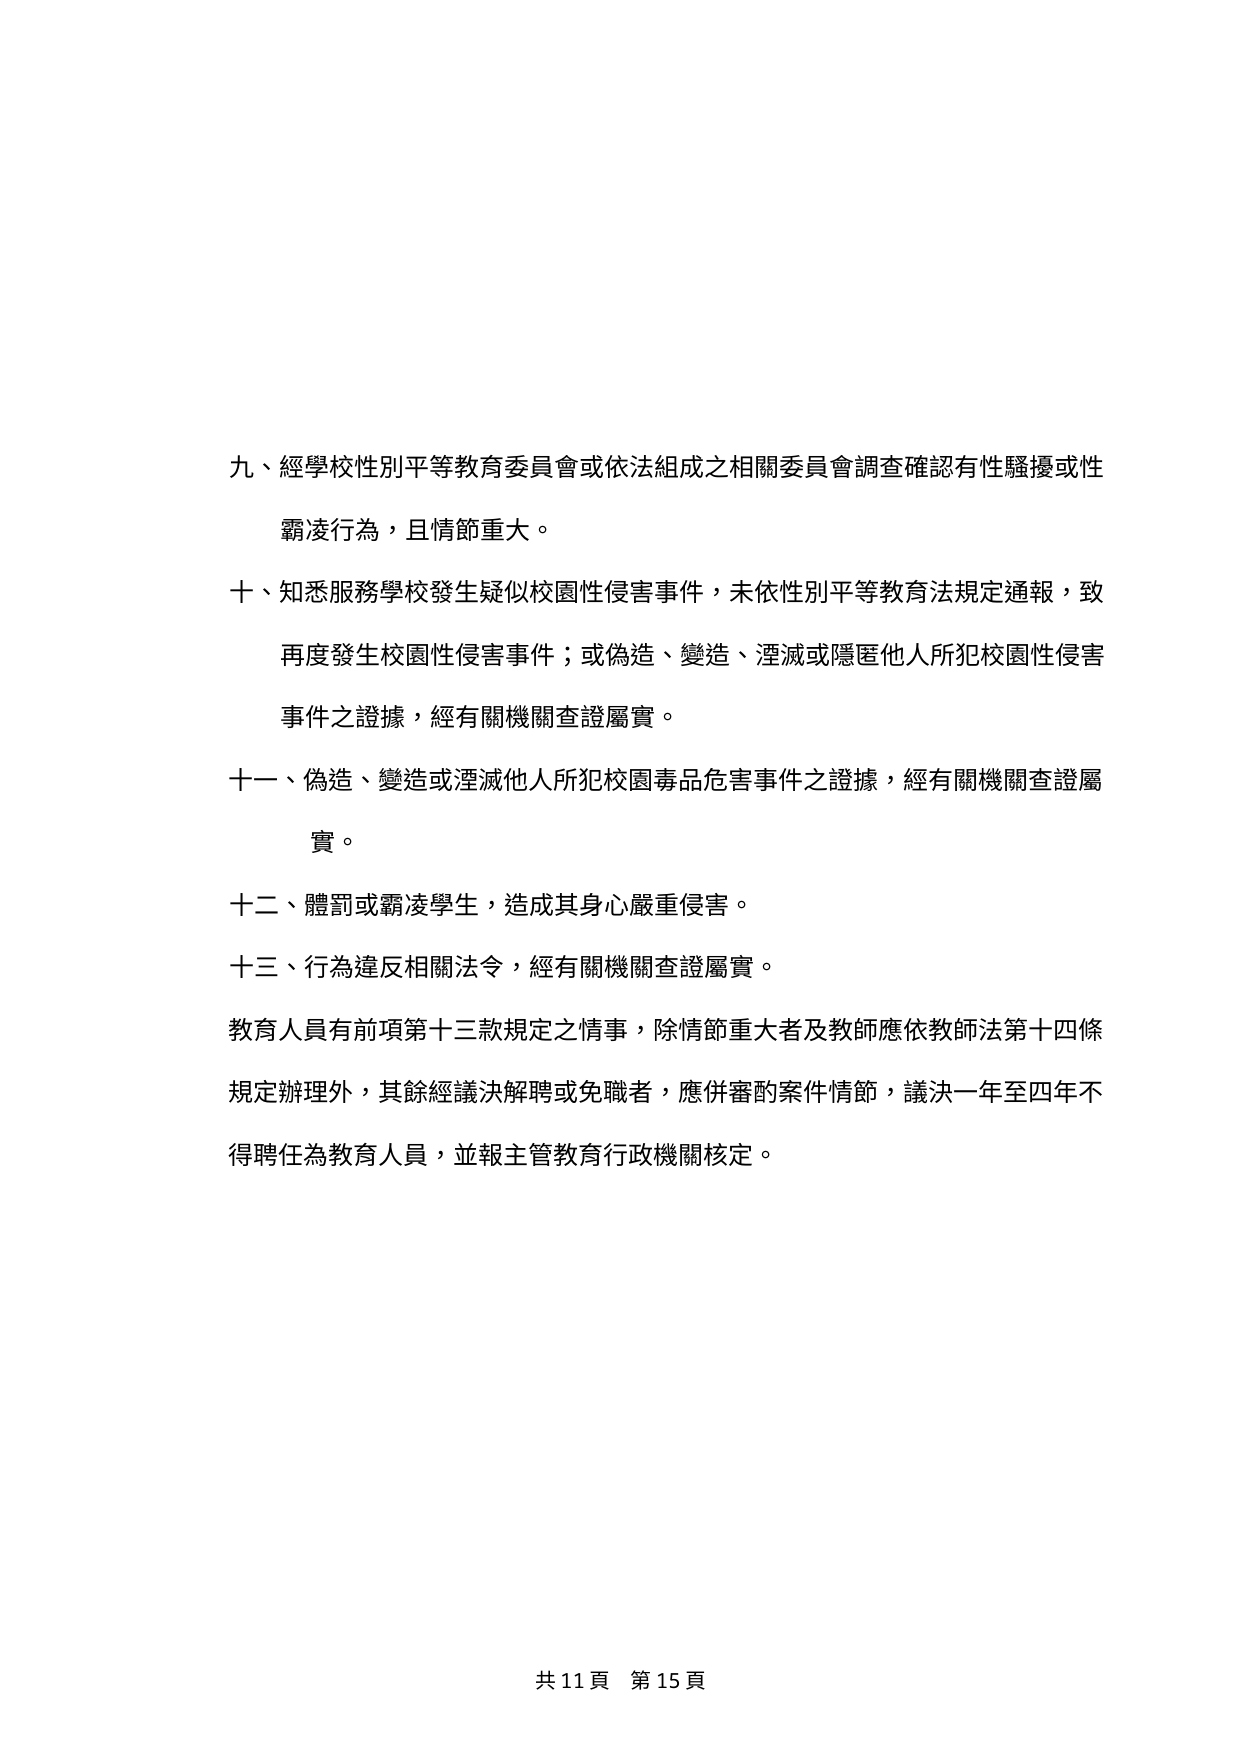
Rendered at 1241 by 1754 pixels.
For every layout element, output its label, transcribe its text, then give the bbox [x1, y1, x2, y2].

text 十、知悉服務學校發生疑似校園性侵害事件，未依性別平等教育法規定通報，致再度發生校園性侵害事件；或偽造、變造、湮滅或隱匿他人所犯校園性侵害事件之證據，經有關機關查證屬實。 [229, 549, 1122, 737]
text 十一、偽造、變造或湮滅他人所犯校園毒品危害事件之證據，經有關機關查證屬實。 [229, 737, 1122, 862]
text 教育人員有前項第十三款規定之情事，除情節重大者及教師應依教師法第十四條規定辦理外，其餘經議決解聘或免職者，應併審酌案件情節，議決一年至四年不得聘任為教育人員，並報主管教育行政機關核定。 [229, 987, 1122, 1174]
text 九、經學校性別平等教育委員會或依法組成之相關委員會調查確認有性騷擾或性 霸凌行為，且情節重大。 [229, 424, 1122, 549]
text 十三、行為違反相關法令，經有關機關查證屬實。 [118, 924, 1122, 987]
text 十二、體罰或霸凌學生，造成其身心嚴重侵害。 [118, 862, 1122, 924]
